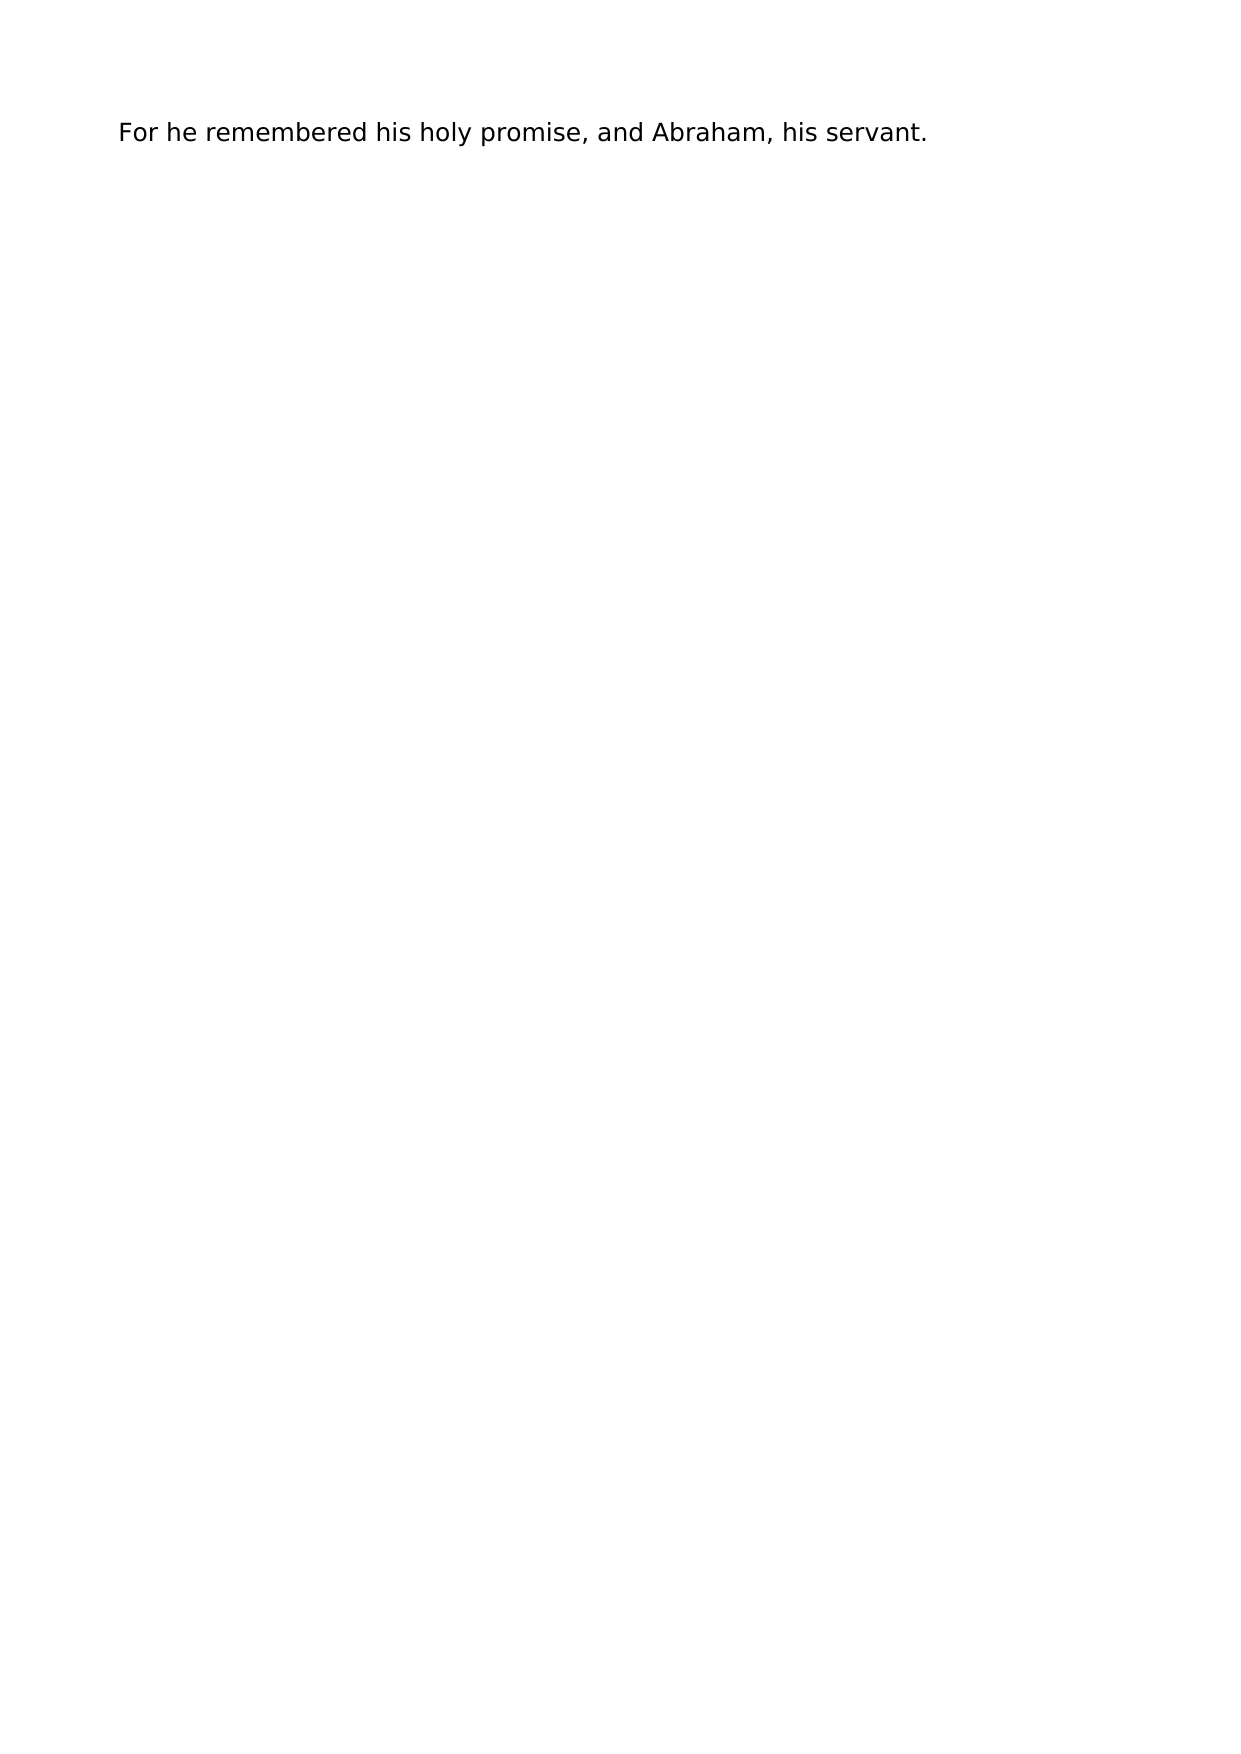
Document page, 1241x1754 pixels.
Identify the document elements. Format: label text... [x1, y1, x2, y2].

text For he remembered his holy promise, and Abraham, his servant. [118, 118, 1122, 147]
